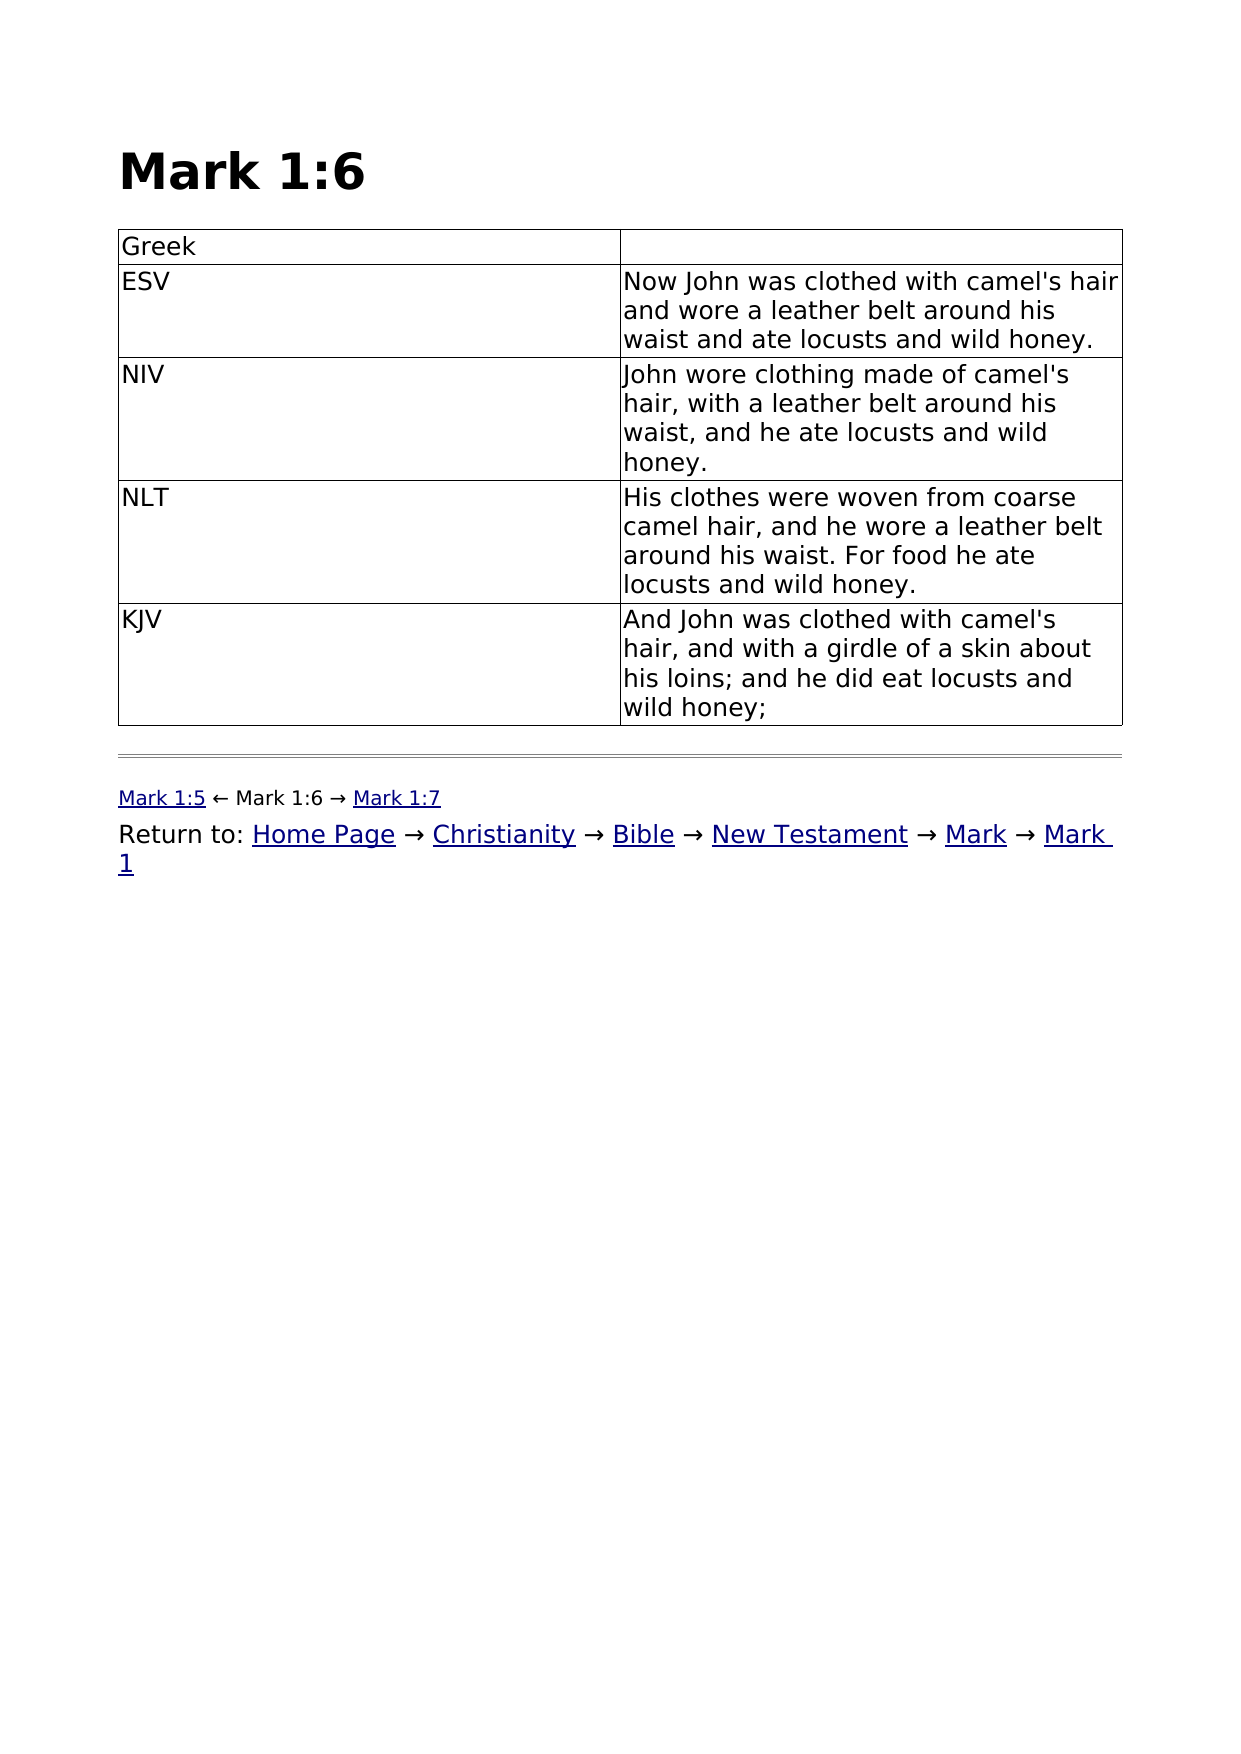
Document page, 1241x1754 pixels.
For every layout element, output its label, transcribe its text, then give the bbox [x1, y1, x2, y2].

table_cell ESV [119, 265, 620, 357]
table_cell NLT [119, 481, 620, 602]
text Return to: Home Page → Christianity → Bible → New Testament → Mark → Mark 1 [118, 820, 1122, 879]
subtitle Mark 1:6 [118, 143, 1122, 201]
table_cell Now John was clothed with camel's hair and wore a leather belt around his waist and ate locusts and wild honey. [621, 265, 1122, 357]
table_cell NIV [119, 358, 620, 480]
table_cell And John was clothed with camel's hair, and with a girdle of a skin about his loins; and he did eat locusts and wild honey; [621, 604, 1122, 725]
table_cell KJV [119, 604, 620, 725]
table_header Greek [119, 230, 620, 264]
table_cell His clothes were woven from coarse camel hair, and he wore a leather belt around his waist. For food he ate locusts and wild honey. [621, 481, 1122, 602]
table_header [621, 230, 1122, 264]
table_cell John wore clothing made of camel's hair, with a leather belt around his waist, and he ate locusts and wild honey. [621, 358, 1122, 480]
text Mark 1:5 ← Mark 1:6 → Mark 1:7 [118, 786, 1122, 820]
